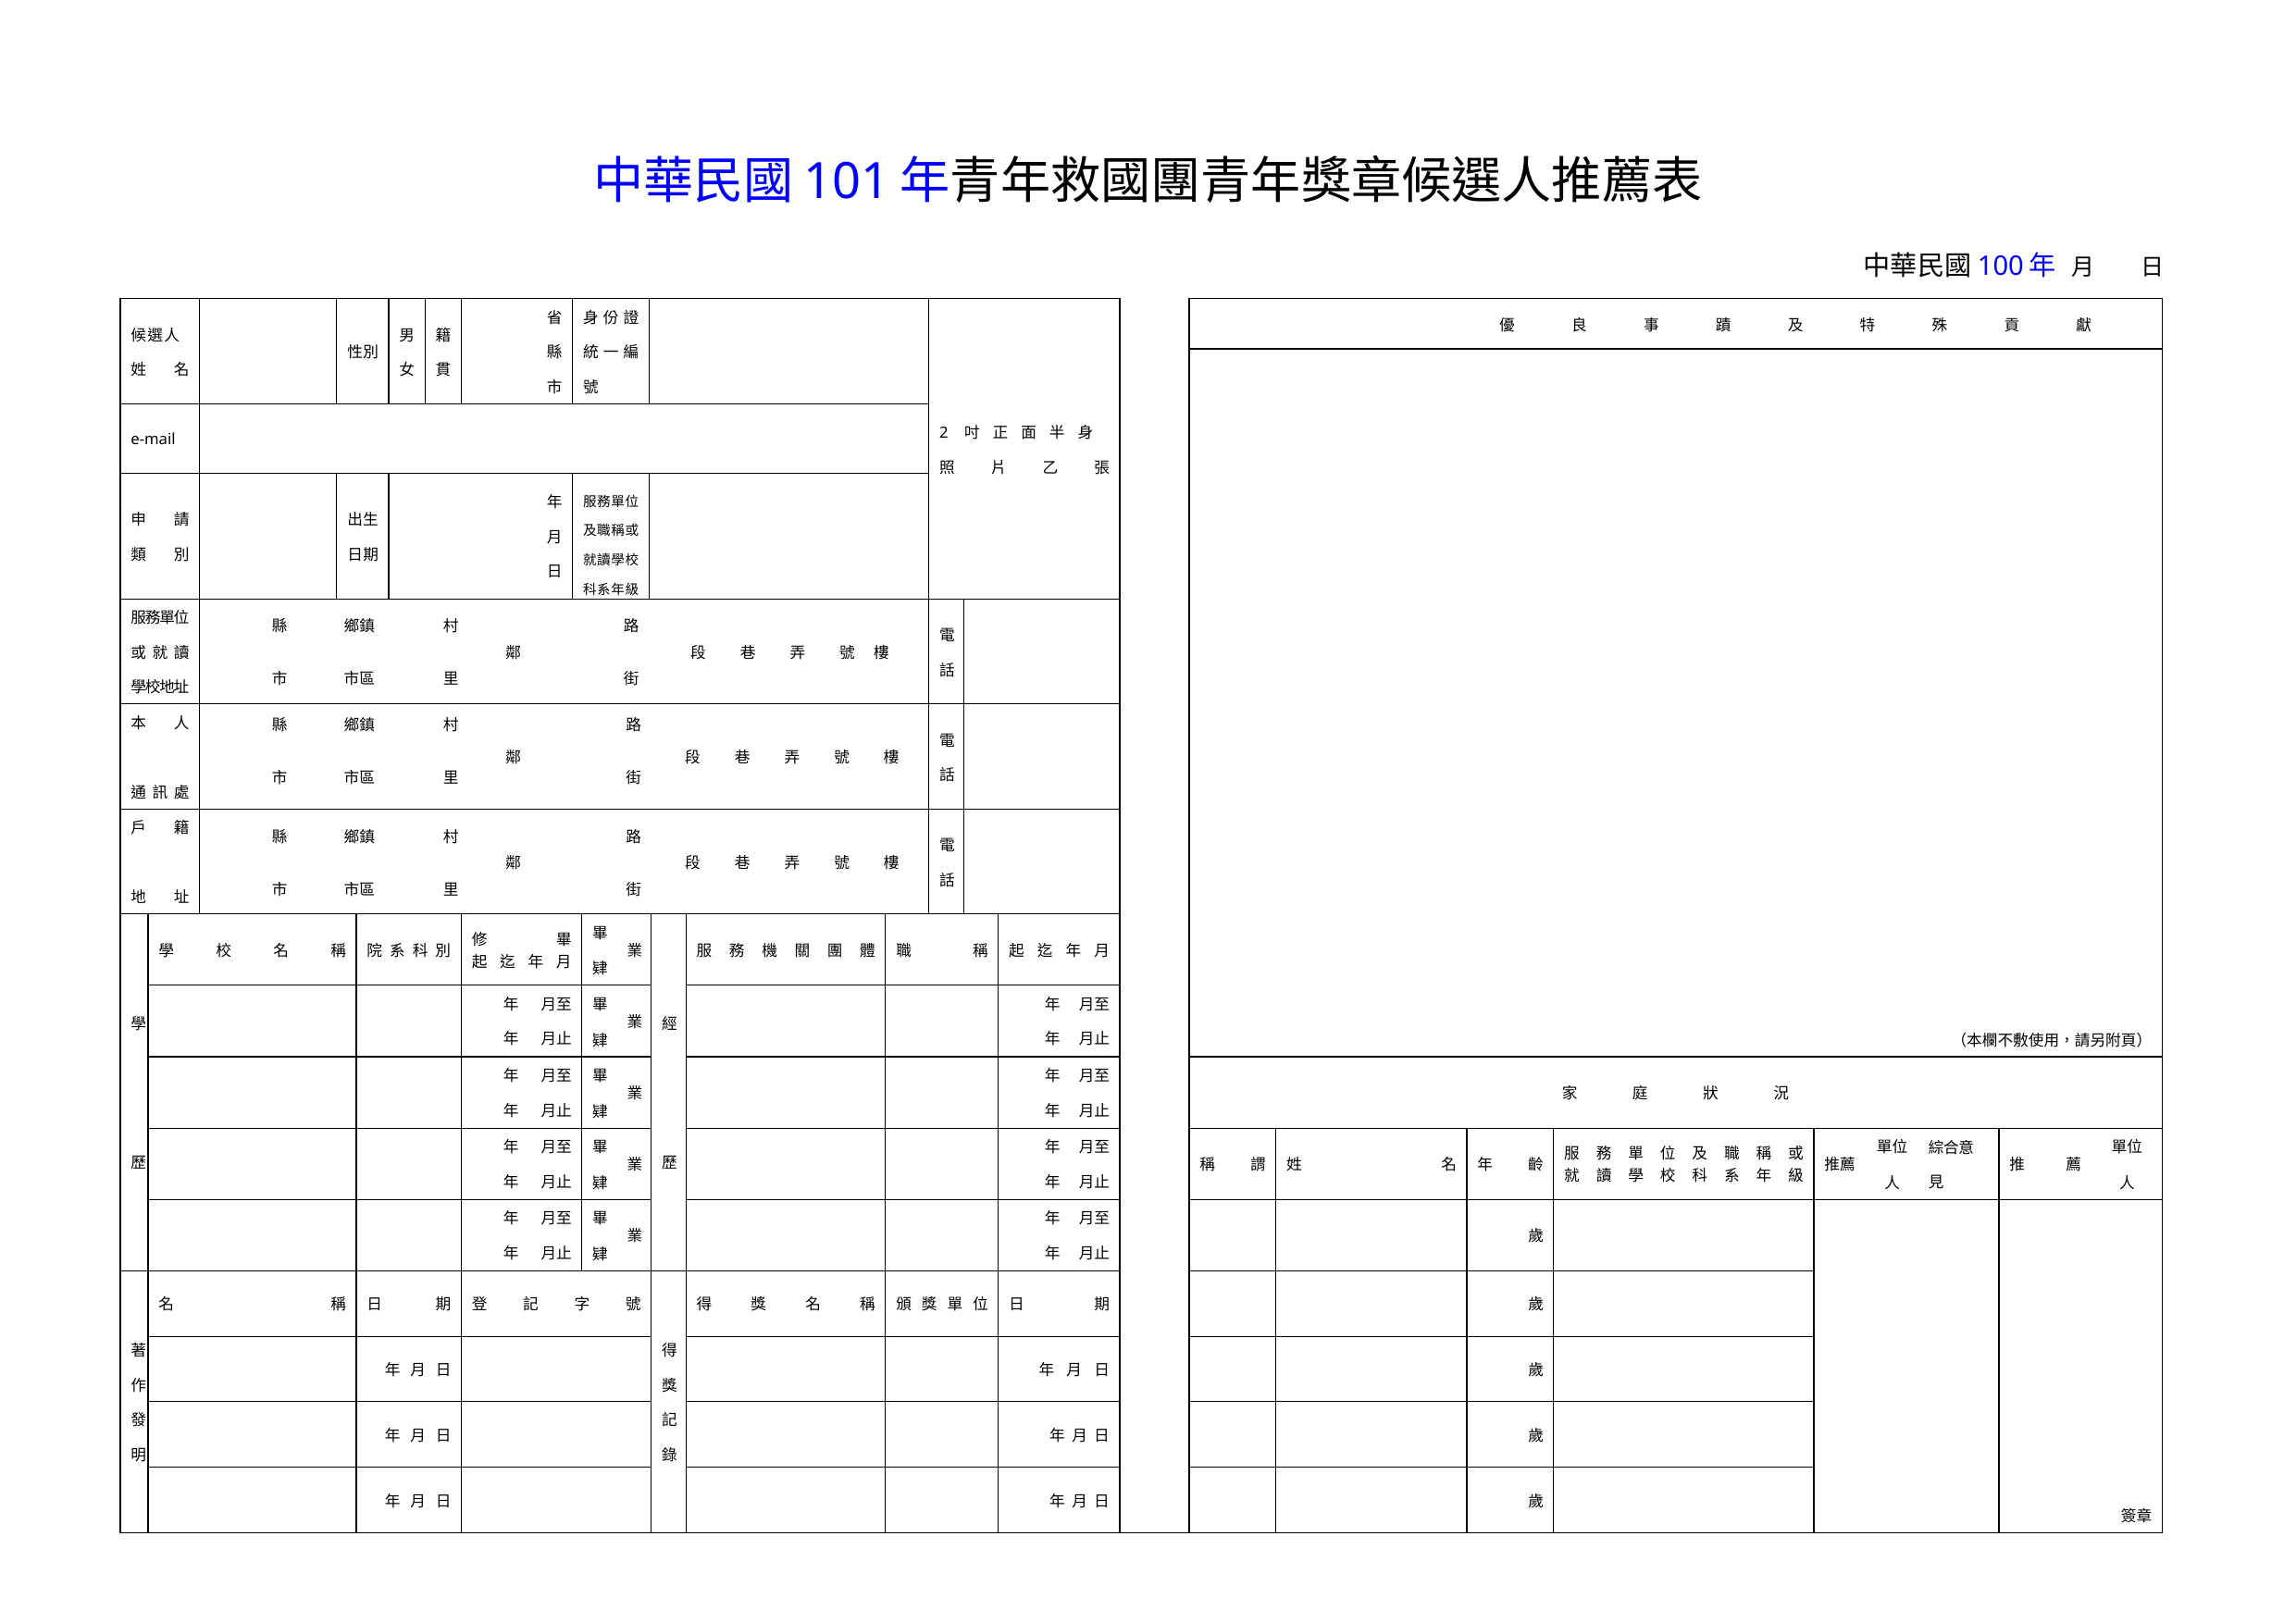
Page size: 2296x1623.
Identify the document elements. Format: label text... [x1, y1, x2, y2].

table_header 省 縣 市 [462, 299, 572, 403]
table_cell 年 月至 年 月止 [999, 1058, 1119, 1127]
table_cell 年 月 日 [999, 1468, 1119, 1532]
table_cell 簽章 [2000, 1200, 2162, 1532]
table_cell 畢 [582, 914, 616, 949]
table_cell （本欄不敷使用，請另附頁） [1190, 350, 2162, 1056]
table_cell [149, 1468, 355, 1532]
table_cell [964, 704, 1119, 809]
table_cell 電話 [929, 704, 963, 809]
table_cell [687, 1129, 885, 1199]
table_cell 業 [616, 1129, 651, 1199]
table_cell [1190, 1200, 1275, 1270]
table_cell 姓名 [1276, 1129, 1466, 1199]
table_cell 日期 [999, 1271, 1119, 1335]
table_cell 年 月至 年 月止 [999, 1200, 1119, 1270]
table_cell 名稱 [149, 1271, 355, 1335]
table_cell 業 [616, 914, 651, 985]
table_cell 本 人 通訊處 [121, 704, 199, 809]
table_cell 市 市區 里 [200, 861, 495, 913]
table_cell [886, 1402, 998, 1467]
table_cell 肄 [582, 949, 616, 985]
table_cell [462, 1402, 651, 1467]
table_cell 歲 [1468, 1402, 1553, 1467]
table_cell [886, 985, 998, 1056]
table_cell 學 歷 [121, 914, 147, 1270]
table_cell 稱謂 [1190, 1129, 1275, 1199]
table_cell 院系科別 [357, 914, 461, 985]
table_cell 推薦 [2000, 1129, 2091, 1199]
table_cell 家 庭 狀 況 [1190, 1058, 2162, 1127]
table_cell [886, 1468, 998, 1532]
table_cell [1554, 1337, 1813, 1401]
table_cell [886, 1129, 998, 1199]
table_cell [357, 1200, 461, 1270]
table_cell 縣 鄉鎮 村 [200, 810, 495, 861]
table_cell 年 月至 年 月止 [462, 1129, 581, 1199]
table_cell 年齡 [1468, 1129, 1553, 1199]
table_cell 年 月 日 [999, 1402, 1119, 1467]
table_cell [200, 404, 928, 473]
table_cell [149, 1337, 355, 1401]
table_cell 路 [530, 600, 649, 650]
table_cell 人 [2091, 1163, 2162, 1199]
table_cell 綜合意見 [1918, 1129, 1998, 1199]
table_cell [1190, 1402, 1275, 1467]
table_cell [1276, 1200, 1466, 1270]
table_cell 年 月 日 [357, 1468, 461, 1532]
table_cell 歲 [1468, 1271, 1553, 1335]
table_cell 年 月 日 [999, 1337, 1119, 1401]
table_header [650, 299, 928, 403]
table_cell 出生 日期 [337, 474, 388, 599]
table_cell 年 月至 年 月止 [462, 985, 581, 1056]
table_cell 得獎名稱 [687, 1271, 885, 1335]
table_cell 畢 [582, 1200, 616, 1234]
table_cell [1554, 1468, 1813, 1532]
table_cell [1190, 1271, 1275, 1335]
table_cell 段 巷 弄 號 樓 [649, 600, 928, 703]
table_cell 業 [616, 985, 651, 1056]
table_cell 年 月至 年 月止 [462, 1058, 581, 1127]
table_cell 年 月 日 [390, 474, 572, 599]
table_cell [149, 1058, 355, 1127]
table_cell [687, 985, 885, 1056]
table_cell 市 市區 里 [200, 650, 495, 703]
table_cell 畢 [582, 1129, 616, 1163]
table_cell 年 月至 年 月止 [999, 985, 1119, 1056]
table_cell 歲 [1468, 1468, 1553, 1532]
table_cell [886, 1200, 998, 1270]
table_cell [1815, 1200, 1998, 1532]
table_cell [149, 1402, 355, 1467]
table_cell 歲 [1468, 1200, 1553, 1270]
table_header [200, 299, 336, 403]
table_cell 職稱 [886, 914, 998, 985]
table_cell 街 [530, 744, 652, 809]
table_cell [687, 1402, 885, 1467]
table_cell 段 巷 弄 號 樓 [652, 810, 928, 913]
table_cell 肄 [582, 1021, 616, 1056]
table_cell 路 [530, 810, 652, 861]
table_cell [357, 1129, 461, 1199]
table_cell [1190, 1468, 1275, 1532]
table_cell 著作發明 [121, 1271, 147, 1532]
table_cell 人 [1866, 1163, 1917, 1199]
table_cell [687, 1468, 885, 1532]
table_cell 單位 [1866, 1129, 1917, 1163]
table_cell 畢 [582, 985, 616, 1021]
table_cell 戶 籍 地 址 [121, 810, 199, 913]
table_header 男 女 [390, 299, 425, 403]
table_cell 縣 鄉鎮 村 [200, 704, 495, 744]
table_header 2吋正面半身 照片乙張 [929, 299, 1119, 599]
table_cell 年 月至 年 月止 [462, 1200, 581, 1270]
table_cell 修畢 起迄年月 [462, 914, 581, 985]
table_cell 服務機關團體 [687, 914, 885, 985]
table_cell [1554, 1271, 1813, 1335]
table_cell 服務單位及職稱或就讀學校科系年級 [573, 474, 649, 599]
table_cell 登記字號 [462, 1271, 651, 1335]
table_cell [1190, 1337, 1275, 1401]
table_cell [886, 1058, 998, 1127]
table_cell [149, 1129, 355, 1199]
table_cell 頒獎單位 [886, 1271, 998, 1335]
table_cell 年 月至 年 月止 [999, 1129, 1119, 1199]
table_header [1121, 298, 1188, 1532]
table_cell [357, 1058, 461, 1127]
table_cell 路 [530, 704, 652, 744]
table_cell 市 市區 里 [200, 744, 495, 809]
table_cell 經 歷 [652, 914, 686, 1270]
table_cell e-mail [121, 404, 199, 473]
table_cell [687, 1337, 885, 1401]
table_cell 學校名稱 [149, 914, 355, 985]
table_cell 業 [616, 1200, 651, 1270]
table_cell 電話 [929, 600, 963, 703]
table_cell [886, 1337, 998, 1401]
table_cell [687, 1200, 885, 1270]
table_cell [1554, 1200, 1813, 1270]
table_cell 畢 [582, 1058, 616, 1092]
table_cell 肄 [582, 1163, 616, 1199]
table_cell 鄰 [495, 600, 529, 703]
table_cell 申 請 類 別 [121, 474, 199, 599]
table_cell 街 [530, 861, 652, 913]
table_cell [149, 1200, 355, 1270]
table_header 身份證統一編號 [573, 299, 649, 403]
table_cell 鄰 [495, 810, 529, 913]
table_cell [200, 474, 336, 599]
table_cell 肄 [582, 1234, 616, 1270]
table_cell 服務單位及職稱或 就讀學校科系年級 [1554, 1129, 1813, 1199]
table_cell 年 月 日 [357, 1402, 461, 1467]
table_cell [1554, 1402, 1813, 1467]
table_header 性別 [337, 299, 388, 403]
table_cell 肄 [582, 1092, 616, 1127]
text 中華民國 100年 月 日 [131, 229, 2164, 298]
table_cell 服務單位 或就讀 學校地址 [121, 600, 199, 703]
table_cell [462, 1468, 651, 1532]
table_cell [687, 1058, 885, 1127]
table_cell 業 [616, 1058, 651, 1127]
table_cell 日期 [357, 1271, 461, 1335]
table_cell 推薦 [1815, 1129, 1866, 1199]
table_cell [149, 985, 355, 1056]
table_cell 街 [530, 650, 649, 703]
table_cell 縣 鄉鎮 村 [200, 600, 495, 650]
table_cell [650, 474, 928, 599]
table_cell [1276, 1468, 1466, 1532]
table_cell [964, 600, 1119, 703]
table_cell 單位 [2091, 1129, 2162, 1163]
table_cell [1276, 1271, 1466, 1335]
table_cell [964, 810, 1119, 913]
table_cell 年 月 日 [357, 1337, 461, 1401]
table_cell 起迄年月 [999, 914, 1119, 985]
table_cell [357, 985, 461, 1056]
table_cell 得獎記錄 [652, 1271, 686, 1532]
table_cell 段 巷 弄 號 樓 [652, 704, 928, 809]
table_header 優良事蹟及特殊貢獻 [1190, 299, 2162, 348]
table_header 籍 貫 [426, 299, 461, 403]
text 中華民國101年青年救國團青年獎章候選人推薦表 [131, 125, 2164, 229]
table_header 候選人 姓 名 [121, 299, 199, 403]
table_cell [1276, 1337, 1466, 1401]
table_cell 鄰 [495, 704, 529, 809]
table_cell 歲 [1468, 1337, 1553, 1401]
table_cell 電話 [929, 810, 963, 913]
table_cell [1276, 1402, 1466, 1467]
table_cell [462, 1337, 651, 1401]
